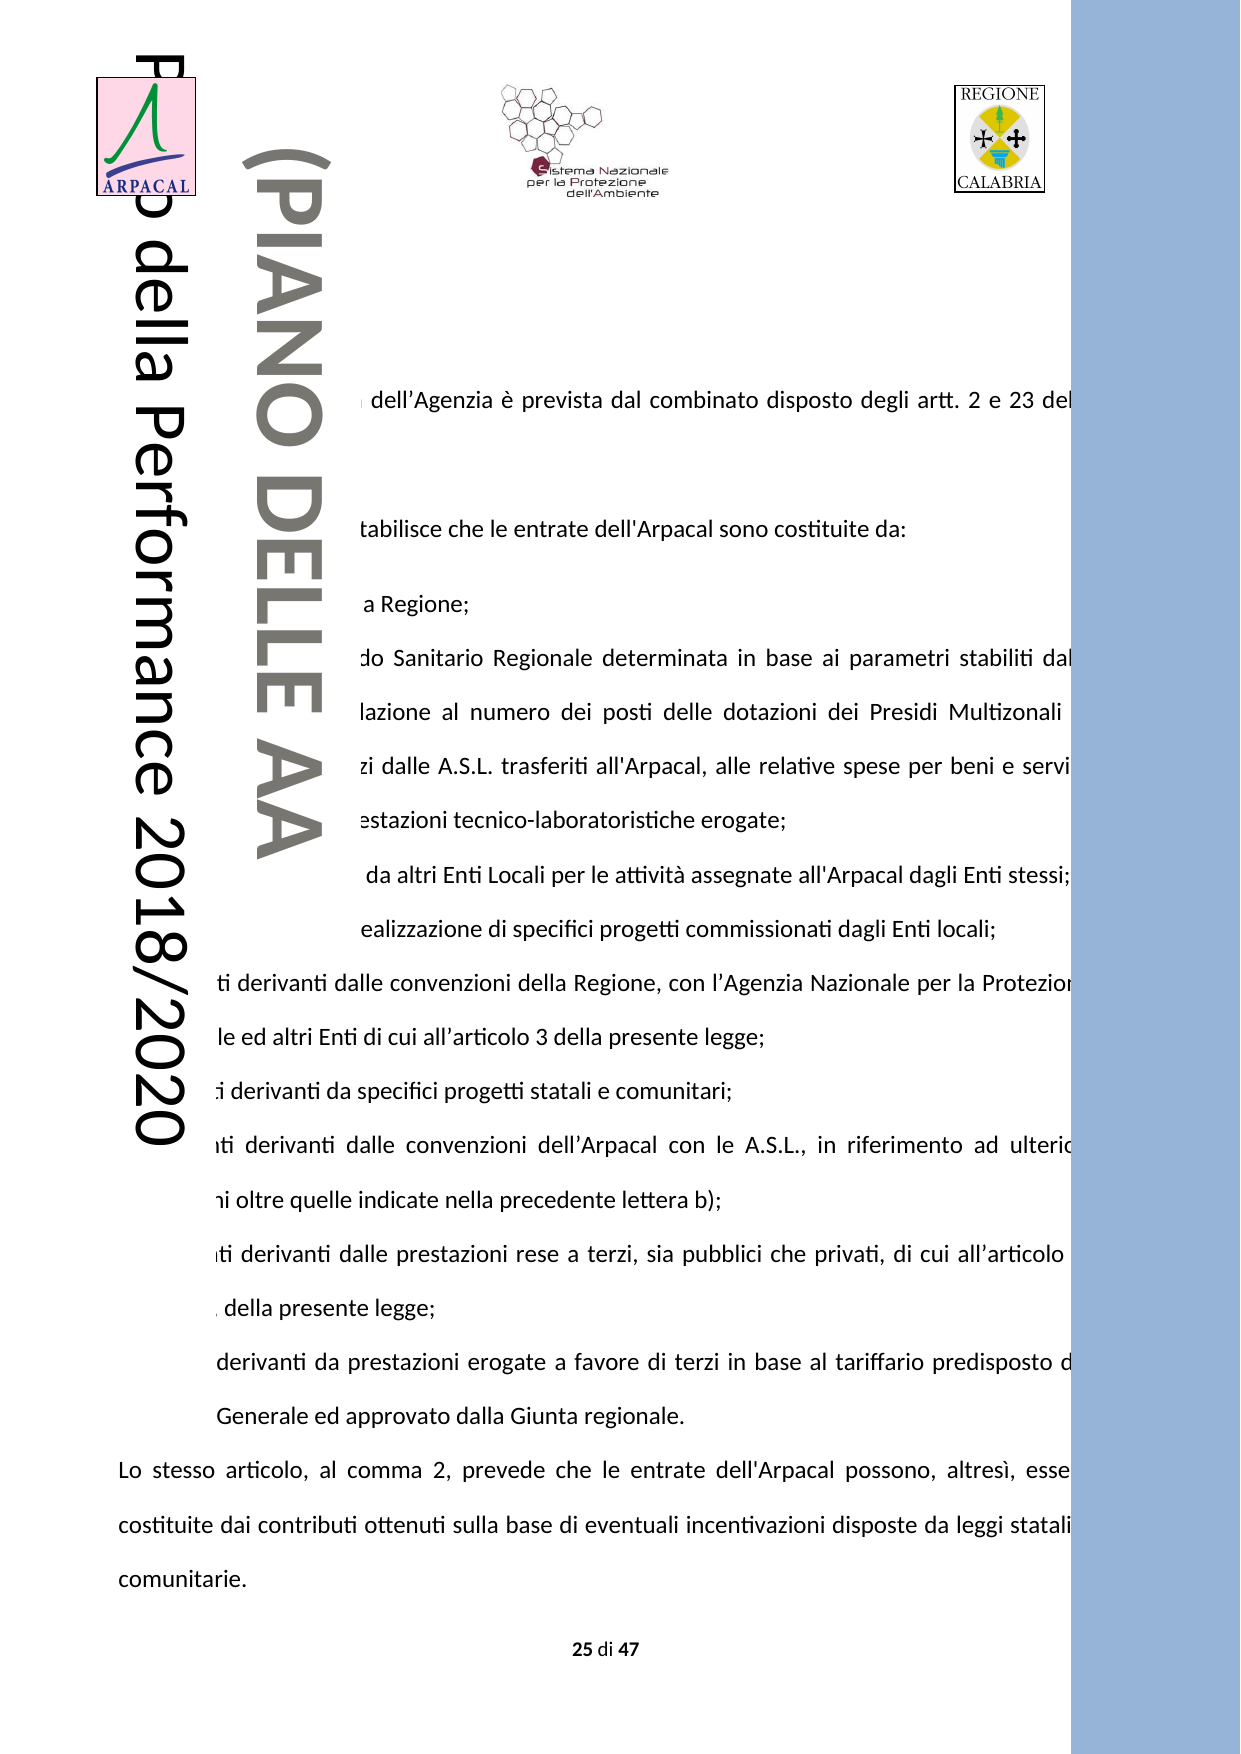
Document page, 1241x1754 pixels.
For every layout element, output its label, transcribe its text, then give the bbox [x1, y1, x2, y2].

text In particolare, l’art. 23 stabilisce che le entrate dell'Arpacal sono costituite da: [361, 494, 1071, 548]
text a) contributi erogati dalla Regione; [361, 569, 1071, 623]
text b) percentuale del Fondo Sanitario Regionale determinata in base ai parametri stabiliti dalla Giunta regionale, in relazione al numero dei posti delle dotazioni dei Presidi Multizonali di Prevenzione e dei servizi dalle A.S.L. trasferiti all'Arpacal, alle relative spese per beni e servizi, nonché ai livelli delle prestazioni tecnico-laboratoristiche erogate; [361, 623, 1071, 840]
text i) introiti derivanti da prestazioni erogate a favore di terzi in base al tariffario predisposto dal Direttore Generale ed approvato dalla Giunta regionale. [216, 1327, 1071, 1436]
subtitle Il contesto finanziario [361, 327, 1071, 360]
text d) finanziamenti per la realizzazione di specifici progetti commissionati dagli Enti locali; [361, 894, 1071, 948]
text Lo stesso articolo, al comma 2, prevede che le entrate dell'Arpacal possono, altresì, essere costituite dai contributi ottenuti sulla base di eventuali incentivazioni disposte da leggi statali e comunitarie. [118, 1436, 1071, 1598]
text g) proventi derivanti dalle convenzioni dell’Arpacal con le A.S.L., in riferimento ad ulteriori prestazioni oltre quelle indicate nella precedente lettera b); [216, 1111, 1071, 1219]
text h) proventi derivanti dalle prestazioni rese a terzi, sia pubblici che privati, di cui all’articolo 7, comma 2, della presente legge; [216, 1219, 1071, 1327]
text f) proventi derivanti da specifici progetti statali e comunitari; [216, 1056, 1071, 1111]
text e) proventi derivanti dalle convenzioni della Regione, con l’Agenzia Nazionale per la Protezione Ambientale ed altri Enti di cui all’articolo 3 della presente legge; [216, 948, 1071, 1056]
text c) finanziamenti stabiliti da altri Enti Locali per le attività assegnate all'Arpacal dagli Enti stessi; [361, 840, 1071, 894]
text La dotazione finanziaria dell’Agenzia è prevista dal combinato disposto degli artt. 2 e 23 della L.R. n. 20/99. [361, 365, 1071, 473]
